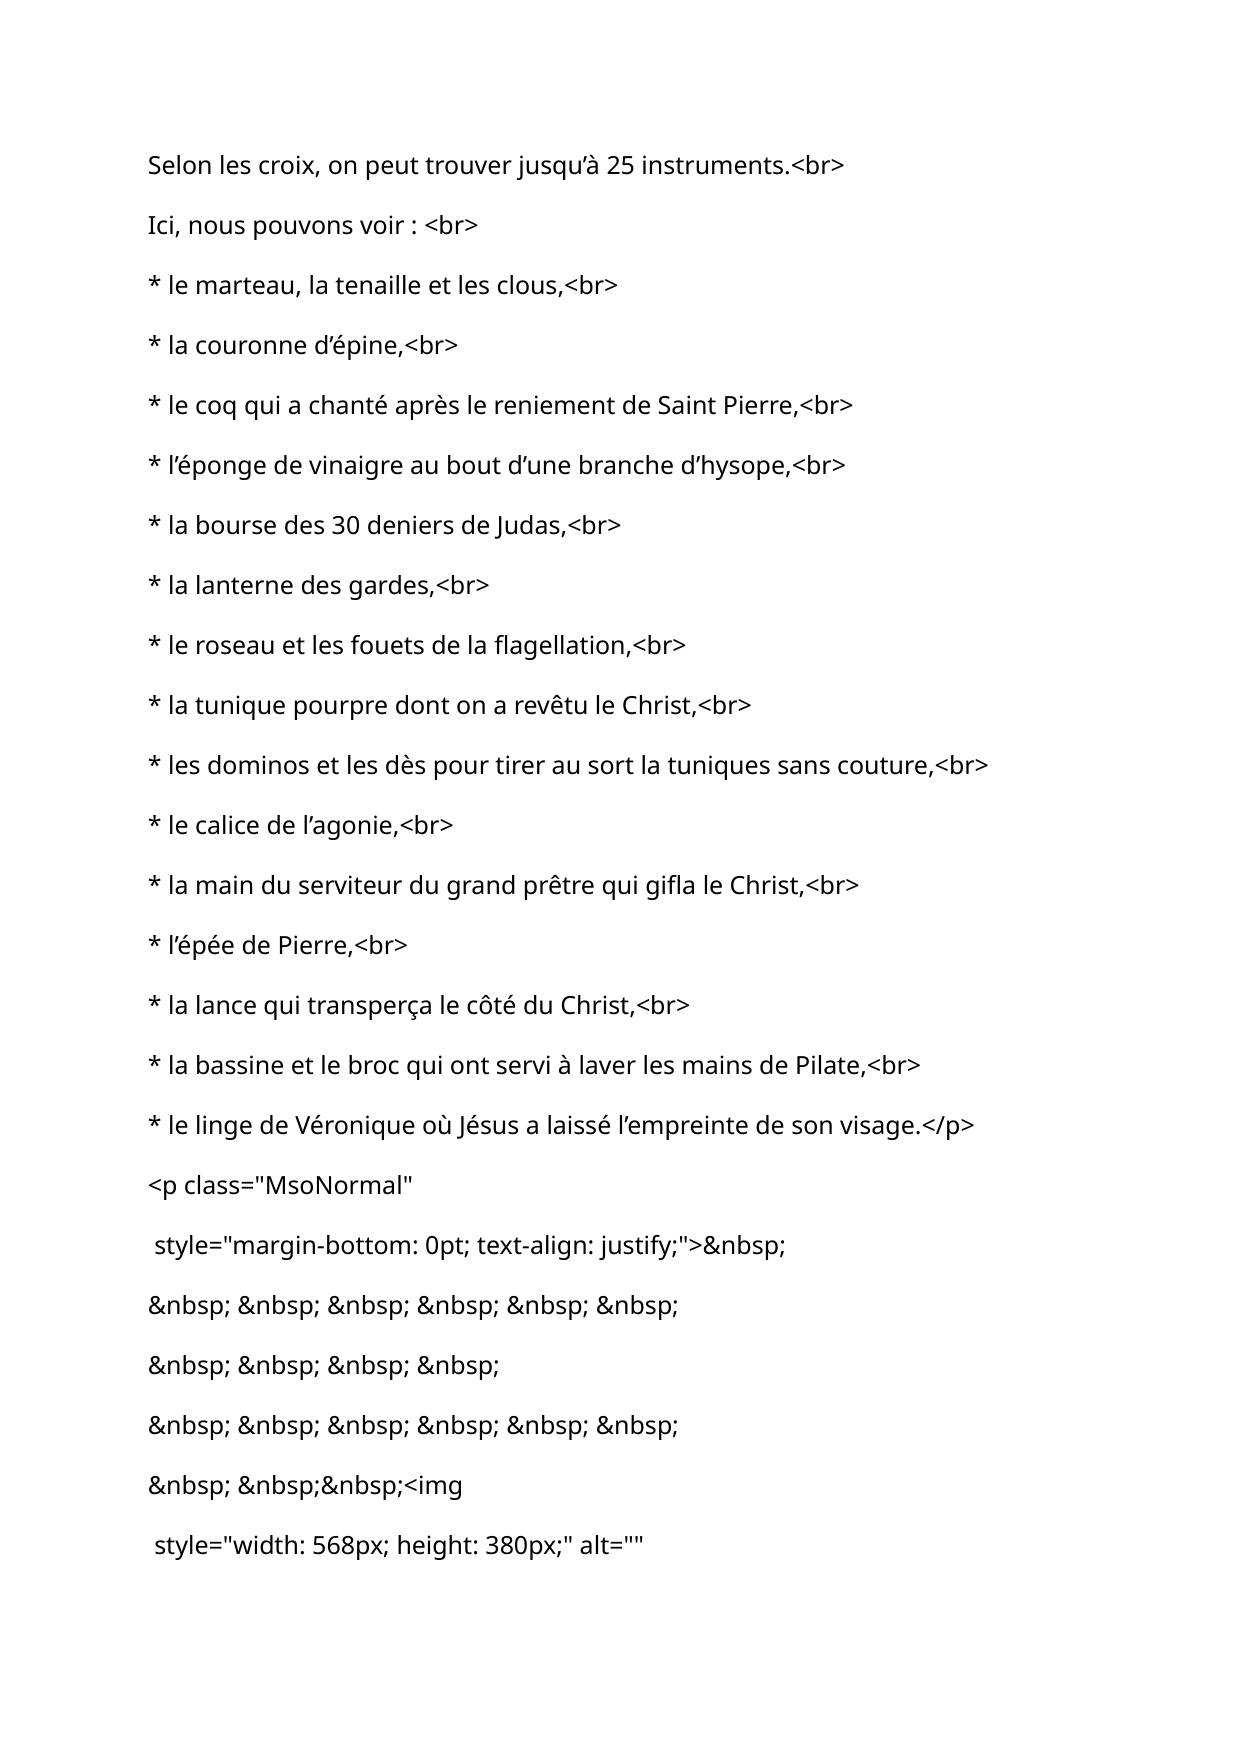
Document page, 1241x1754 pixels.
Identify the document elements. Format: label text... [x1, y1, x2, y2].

text * la main du serviteur du grand prêtre qui gifla le Christ,<br> [148, 868, 1093, 902]
text style="margin-bottom: 0pt; text-align: justify;">&nbsp; [148, 1228, 1093, 1262]
text * la couronne d’épine,<br> [148, 328, 1093, 362]
text * les dominos et les dès pour tirer au sort la tuniques sans couture,<br> [148, 748, 1093, 782]
text <p class="MsoNormal" [148, 1168, 1093, 1202]
text &nbsp; &nbsp; &nbsp; &nbsp; [148, 1348, 1093, 1382]
text * la lance qui transperça le côté du Christ,<br> [148, 988, 1093, 1022]
text * le calice de l’agonie,<br> [148, 808, 1093, 842]
text * l’épée de Pierre,<br> [148, 928, 1093, 962]
text &nbsp; &nbsp; &nbsp; &nbsp; &nbsp; &nbsp; [148, 1408, 1093, 1442]
text * le linge de Véronique où Jésus a laissé l’empreinte de son visage.</p> [148, 1108, 1093, 1142]
text * la bassine et le broc qui ont servi à laver les mains de Pilate,<br> [148, 1048, 1093, 1082]
text * la tunique pourpre dont on a revêtu le Christ,<br> [148, 688, 1093, 722]
text * le coq qui a chanté après le reniement de Saint Pierre,<br> [148, 388, 1093, 422]
text style="width: 568px; height: 380px;" alt="" [148, 1528, 1093, 1562]
text * le roseau et les fouets de la flagellation,<br> [148, 628, 1093, 662]
text Ici, nous pouvons voir : <br> [148, 208, 1093, 242]
text * la lanterne des gardes,<br> [148, 568, 1093, 602]
text * l’éponge de vinaigre au bout d’une branche d’hysope,<br> [148, 448, 1093, 482]
text Selon les croix, on peut trouver jusqu’à 25 instruments.<br> [148, 148, 1093, 182]
text &nbsp; &nbsp;&nbsp;<img [148, 1468, 1093, 1502]
text &nbsp; &nbsp; &nbsp; &nbsp; &nbsp; &nbsp; [148, 1288, 1093, 1322]
text * le marteau, la tenaille et les clous,<br> [148, 268, 1093, 302]
text * la bourse des 30 deniers de Judas,<br> [148, 508, 1093, 542]
